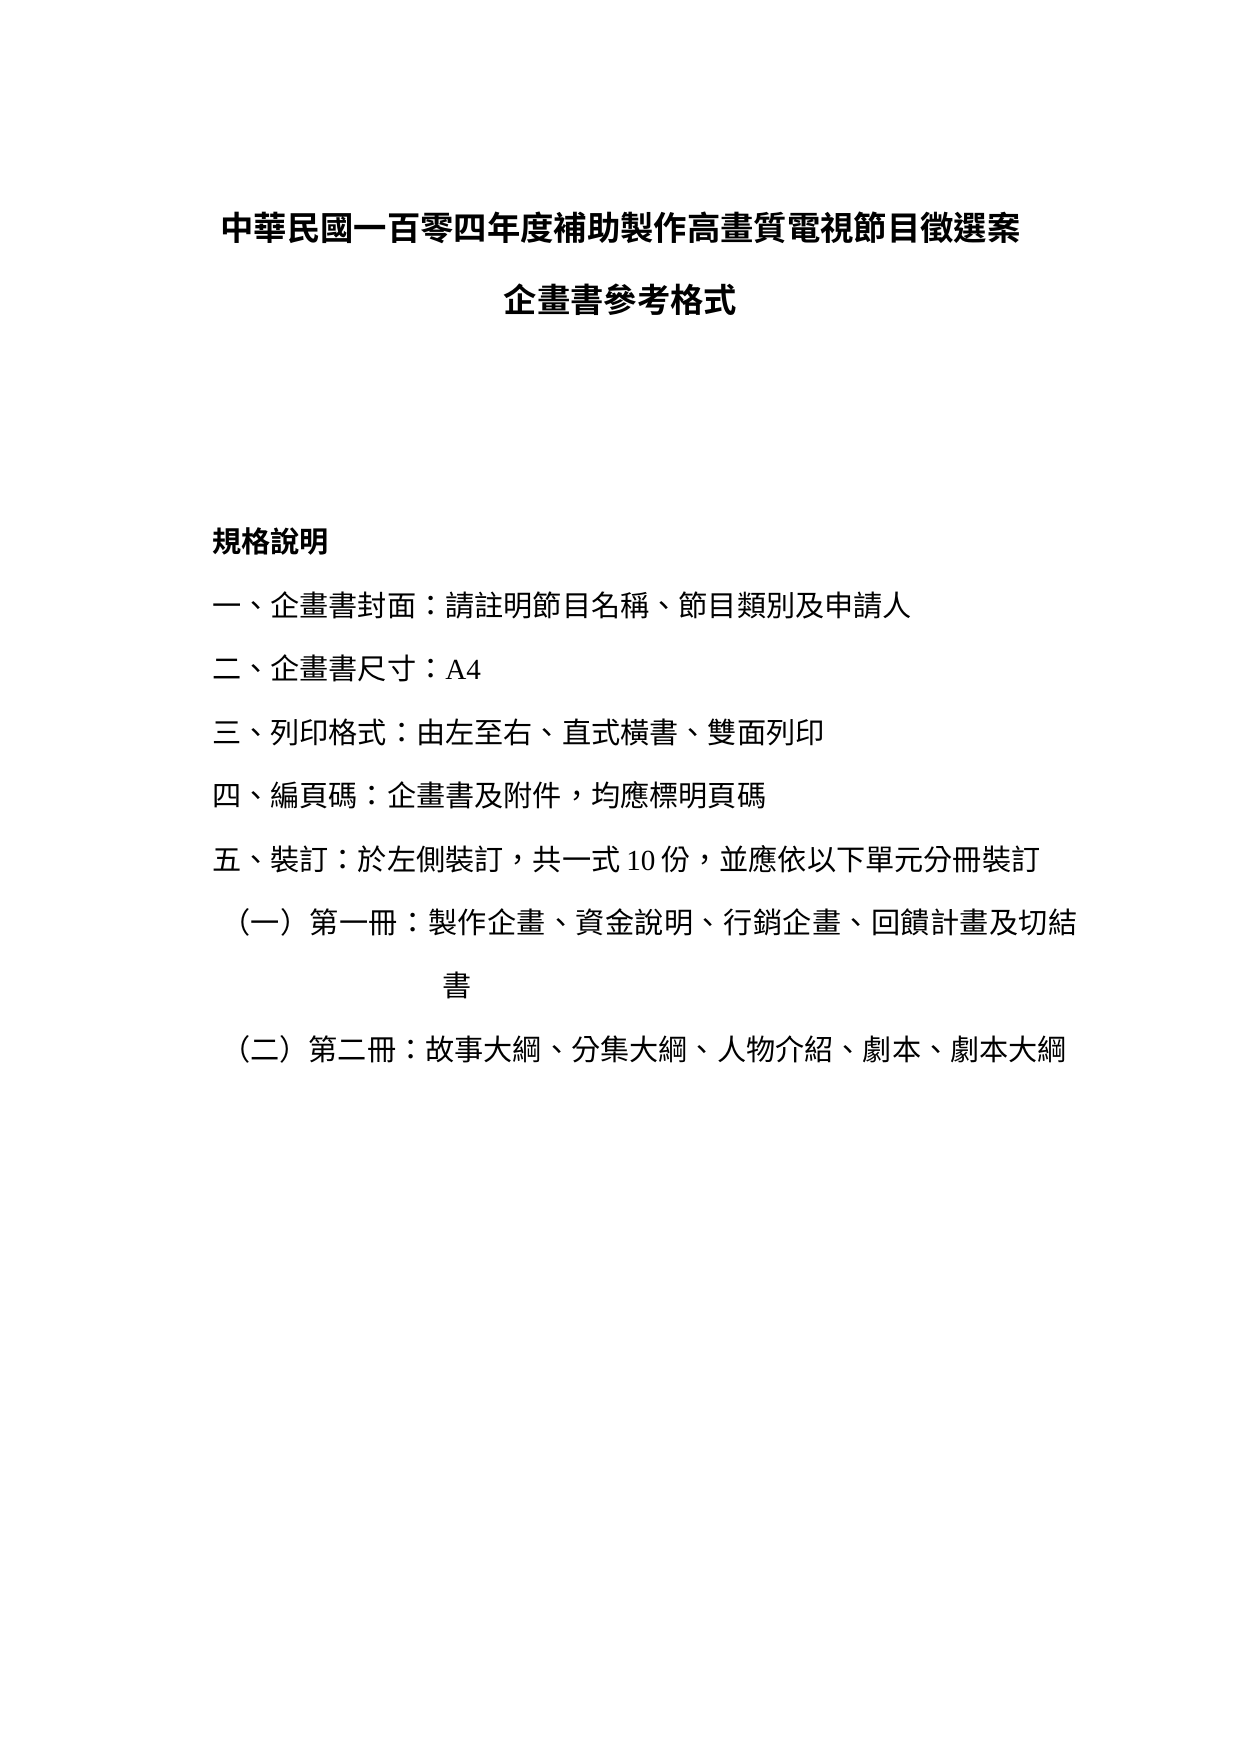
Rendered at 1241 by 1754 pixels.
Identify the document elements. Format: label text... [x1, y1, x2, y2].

text 三、列印格式：由左至右、直式橫書、雙面列印 [212, 709, 1078, 751]
text 企畫書參考格式 [162, 274, 1078, 322]
text 五、裝訂：於左側裝訂，共一式10份，並應依以下單元分冊裝訂 [212, 836, 1078, 878]
text 規格說明 [212, 519, 1078, 561]
text 二、企畫書尺寸：A4 [212, 646, 1078, 688]
text （一）第一冊：製作企畫、資金說明、行銷企畫、回饋計畫及切結書 [221, 899, 1078, 1005]
text 四、編頁碼：企畫書及附件，均應標明頁碼 [212, 773, 1078, 815]
text 一、企畫書封面：請註明節目名稱、節目類別及申請人 [212, 582, 1078, 624]
text 中華民國一百零四年度補助製作高畫質電視節目徵選案 [162, 202, 1078, 250]
text （二）第二冊：故事大綱、分集大綱、人物介紹、劇本、劇本大綱 [221, 1026, 1078, 1069]
